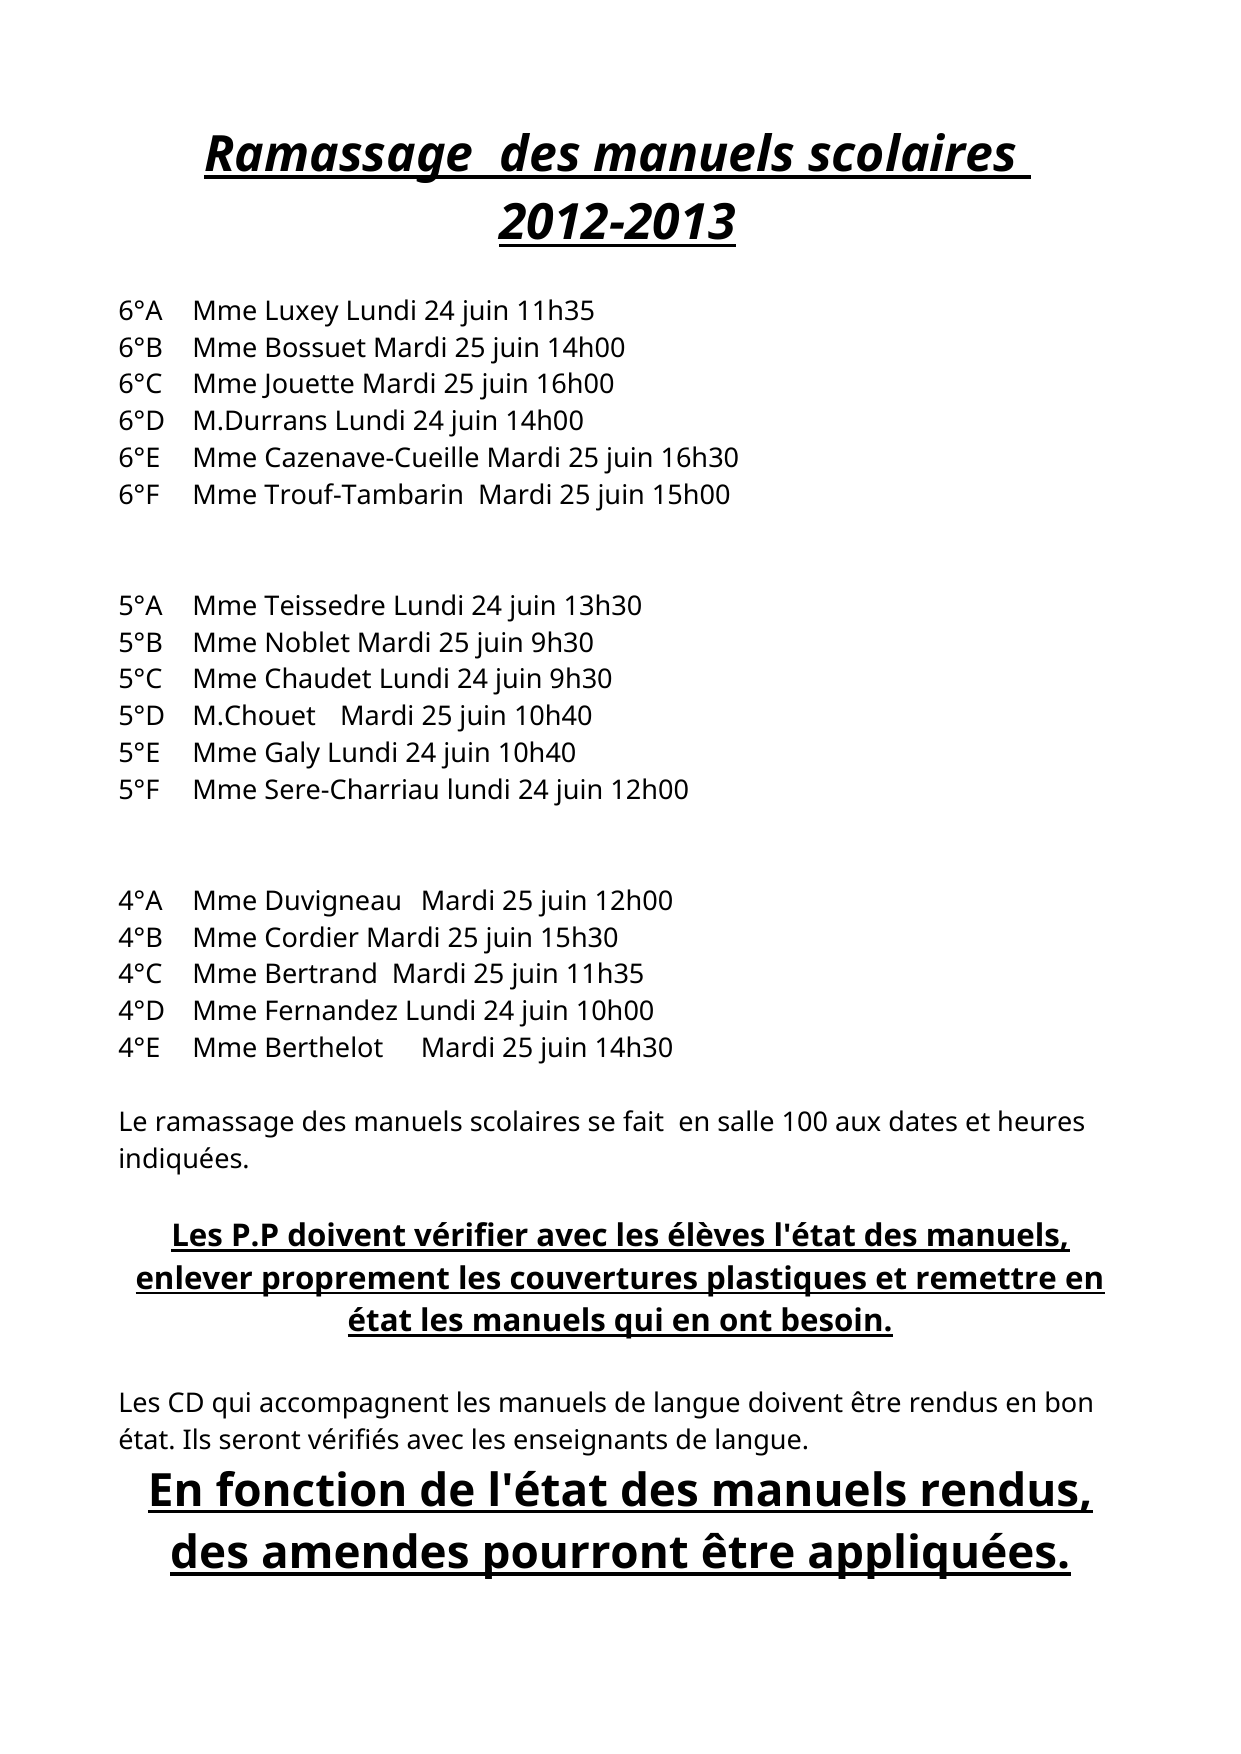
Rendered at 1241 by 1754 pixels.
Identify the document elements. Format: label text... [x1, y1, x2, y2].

text 4°D Mme Fernandez Lundi 24 juin 10h00 [118, 992, 1122, 1029]
text 5°C Mme Chaudet Lundi 24 juin 9h30 [118, 660, 1122, 697]
text 2012-2013 [118, 186, 1122, 254]
text Les P.P doivent vérifier avec les élèves l'état des manuels, enlever proprement les couvertures plastiques et remettre en état les manuels qui en ont besoin. [118, 1213, 1122, 1341]
text 5°A Mme Teissedre Lundi 24 juin 13h30 [118, 586, 1122, 623]
text 5°D M.Chouet Mardi 25 juin 10h40 [118, 697, 1122, 734]
text 6°F Mme Trouf-Tambarin Mardi 25 juin 15h00 [118, 476, 1122, 512]
text 6°D M.Durrans Lundi 24 juin 14h00 [118, 402, 1122, 439]
text 5°F Mme Sere-Charriau lundi 24 juin 12h00 [118, 771, 1122, 807]
text 4°A Mme Duvigneau Mardi 25 juin 12h00 [118, 881, 1122, 918]
text 5°E Mme Galy Lundi 24 juin 10h40 [118, 734, 1122, 771]
text 6°E Mme Cazenave-Cueille Mardi 25 juin 16h30 [118, 439, 1122, 476]
text 5°B Mme Noblet Mardi 25 juin 9h30 [118, 623, 1122, 660]
text En fonction de l'état des manuels rendus, des amendes pourront être appliquées. [118, 1457, 1122, 1582]
text 6°C Mme Jouette Mardi 25 juin 16h00 [118, 365, 1122, 402]
text 4°C Mme Bertrand Mardi 25 juin 11h35 [118, 955, 1122, 992]
text 6°A Mme Luxey Lundi 24 juin 11h35 [118, 291, 1122, 328]
text Les CD qui accompagnent les manuels de langue doivent être rendus en bon état. Ils seront vérifiés avec les enseignants de langue. [118, 1383, 1122, 1457]
text Le ramassage des manuels scolaires se fait en salle 100 aux dates et heures indiquées. [118, 1102, 1122, 1176]
text 4°B Mme Cordier Mardi 25 juin 15h30 [118, 918, 1122, 955]
text 4°E Mme Berthelot Mardi 25 juin 14h30 [118, 1029, 1122, 1066]
text Ramassage des manuels scolaires [118, 118, 1122, 186]
text 6°B Mme Bossuet Mardi 25 juin 14h00 [118, 328, 1122, 365]
